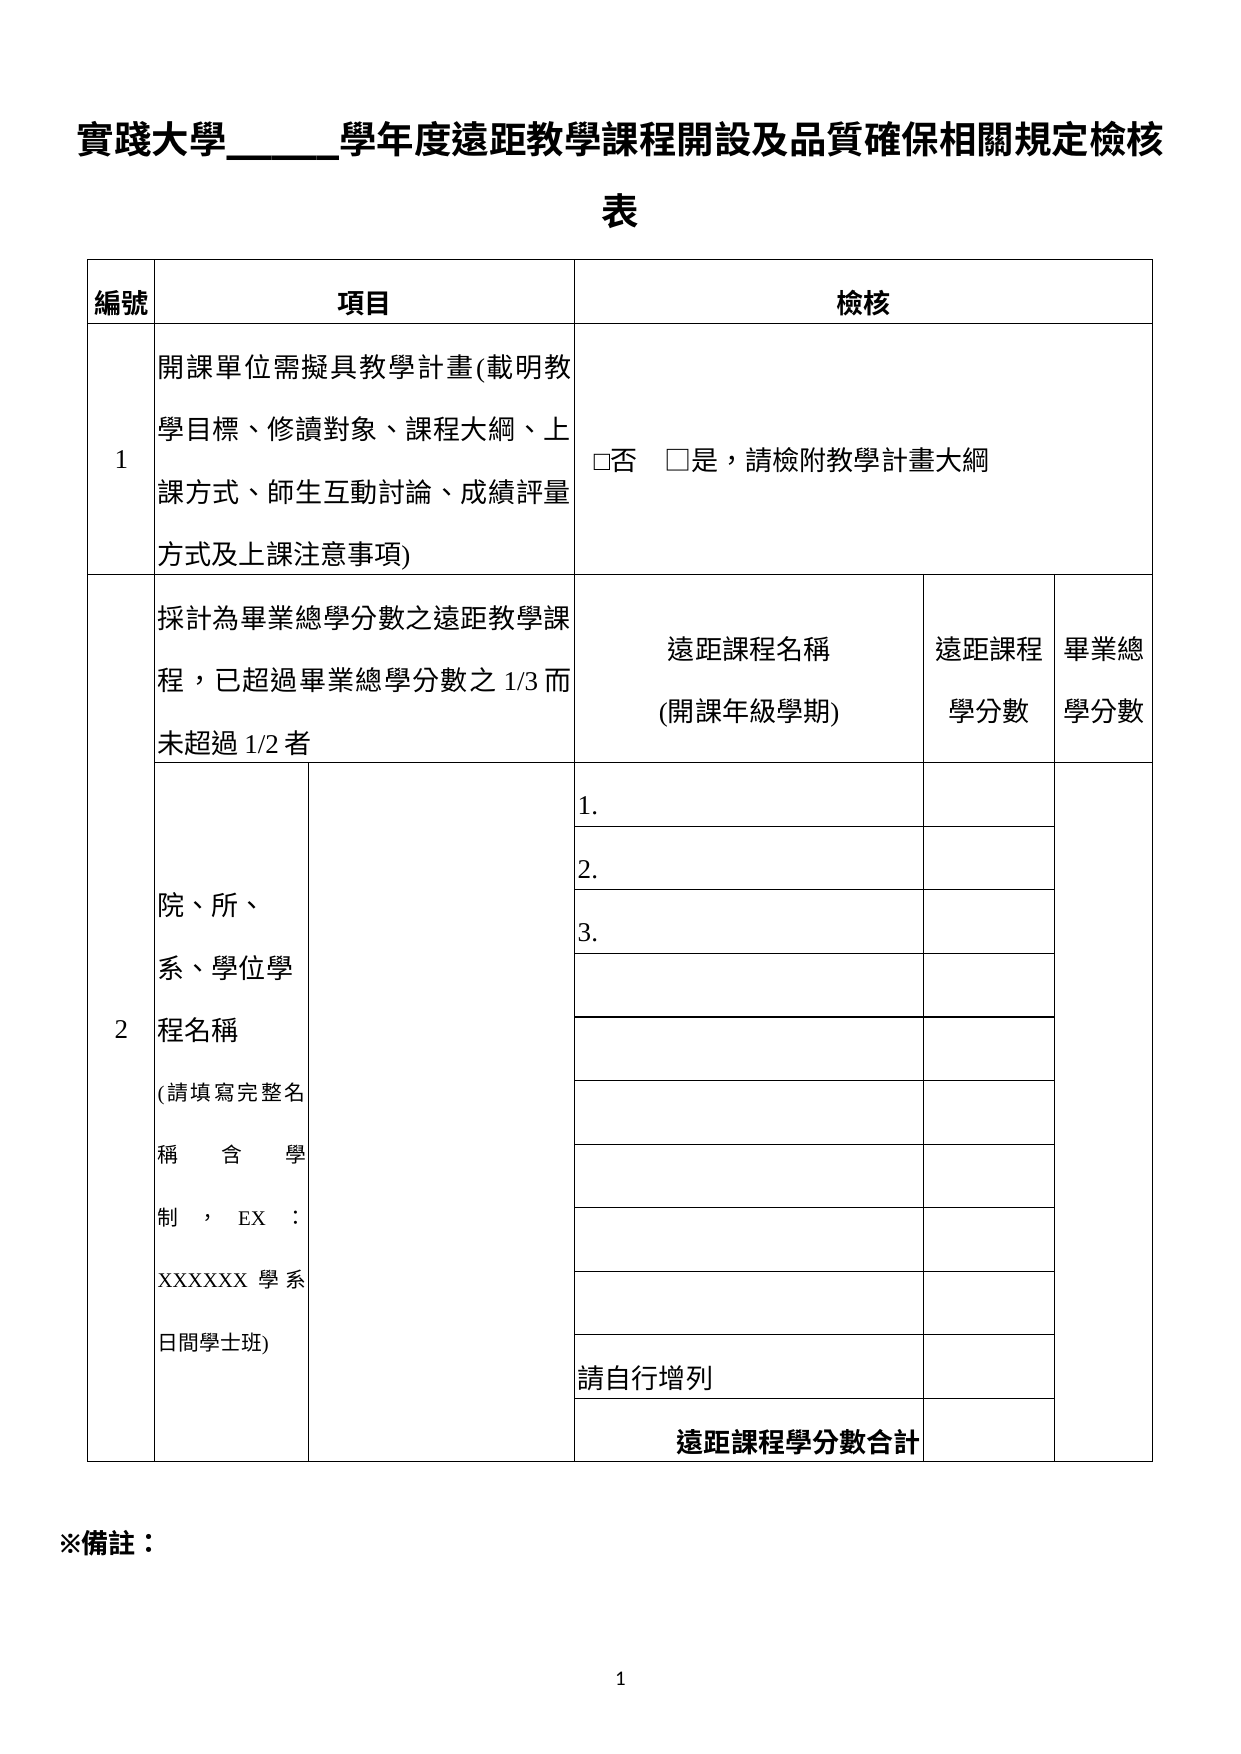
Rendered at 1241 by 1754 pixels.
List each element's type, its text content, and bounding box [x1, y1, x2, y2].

table_cell 請自行增列 [575, 1335, 923, 1398]
table_cell [575, 1145, 923, 1207]
table_cell [924, 1081, 1054, 1143]
table_cell [575, 1081, 923, 1143]
table_cell [924, 890, 1054, 953]
table_cell [924, 954, 1054, 1016]
table_cell [575, 1272, 923, 1334]
table_cell 開課單位需擬具教學計畫(載明教學目標、修讀對象、課程大綱、上課方式、師生互動討論、成績評量方式及上課注意事項) [155, 324, 574, 574]
table_cell [924, 1272, 1054, 1334]
table_cell [575, 1018, 923, 1080]
table_cell 2 [88, 575, 154, 1461]
table_cell [924, 1145, 1054, 1207]
table_cell 遠距課程名稱 (開課年級學期) [575, 575, 923, 762]
table_cell [924, 1208, 1054, 1271]
table_cell 3. [575, 890, 923, 953]
text ※備註： [59, 1500, 1181, 1562]
table_header 檢核 [575, 260, 1152, 323]
table_cell [309, 763, 574, 1461]
table_cell [575, 1208, 923, 1271]
table_header 編號 [88, 260, 154, 323]
table_cell 畢業總學分數 [1055, 575, 1152, 762]
table_cell 遠距課程學分數 [924, 575, 1054, 762]
table_cell 院、所、系、學位學程名稱 (請填寫完整名稱含學制，EX：XXXXXX學系日間學士班) [155, 763, 308, 1461]
table_cell [924, 827, 1054, 889]
table_cell [924, 1018, 1054, 1080]
table_cell [924, 1335, 1054, 1398]
table_cell [1055, 763, 1152, 1461]
table_cell 1 [88, 324, 154, 574]
table_cell [575, 954, 923, 1016]
table_cell 1. [575, 763, 923, 826]
table_cell [924, 763, 1054, 826]
text 實踐大學_____學年度遠距教學課程開設及品質確保相關規定檢核表 [59, 96, 1181, 230]
table_cell 2. [575, 827, 923, 889]
table_cell □否 □是，請檢附教學計畫大綱 [575, 324, 1152, 574]
table_cell 採計為畢業總學分數之遠距教學課程，已超過畢業總學分數之1/3而未超過1/2者 [155, 575, 574, 762]
table_cell 遠距課程學分數合計 [575, 1399, 923, 1461]
table_header 項目 [155, 260, 574, 323]
table_cell [924, 1399, 1054, 1461]
